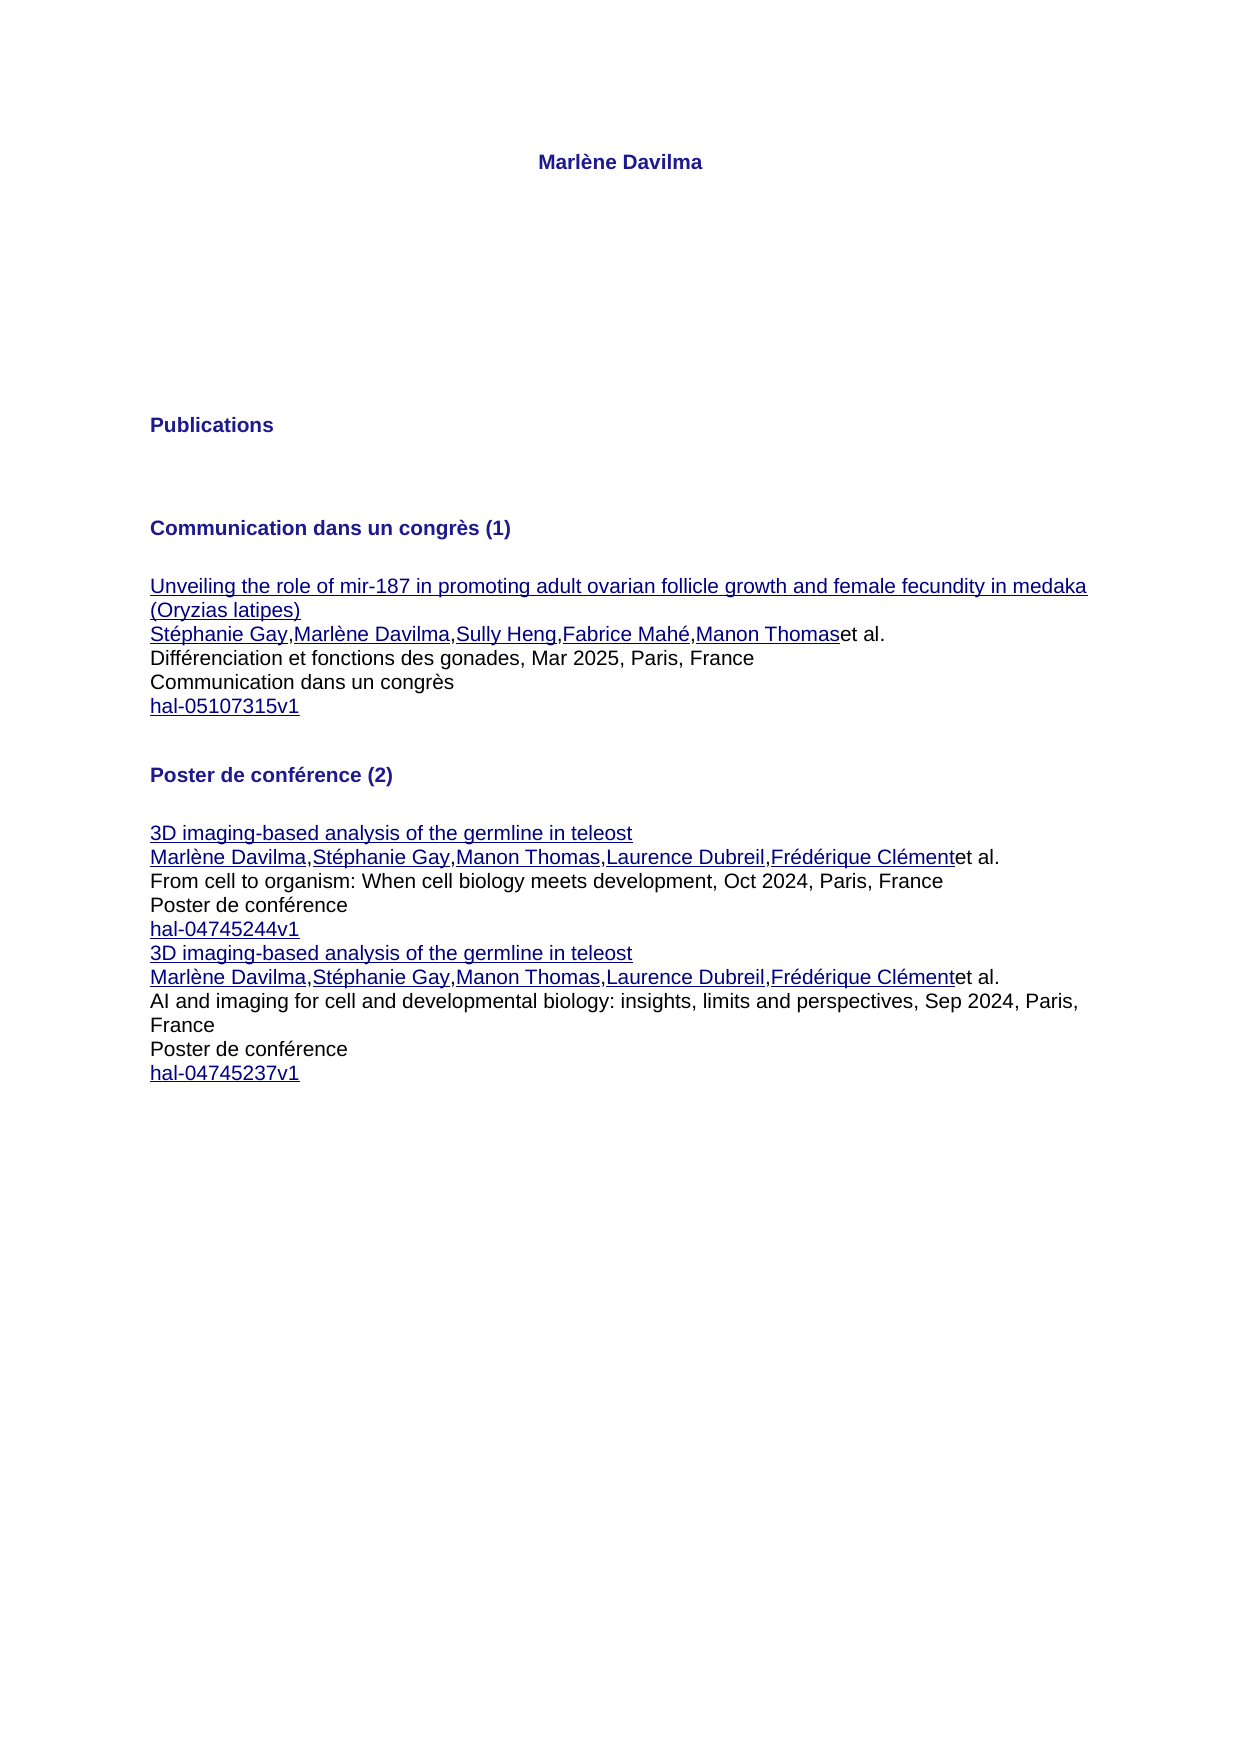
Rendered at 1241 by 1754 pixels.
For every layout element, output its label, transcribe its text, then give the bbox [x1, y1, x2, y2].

subtitle Poster de conférence (2) [150, 762, 1090, 786]
subtitle Marlène Davilma [150, 150, 1090, 174]
subtitle Communication dans un congrès (1) [150, 516, 1090, 539]
subtitle Publications [150, 412, 1090, 436]
table_header Unveiling the role of mir-187 in promoting adult ovarian follicle growth and female fecundity in medaka (Oryzias latipes) Stéphanie Gay,Marlène Davilma,Sully Heng,Fabrice Mahé,Manon Thomaset al. Différenciation et fonctions des gonades, Mar 2025, Paris, France Communication dans un congrès hal-05107315v1 [150, 574, 1090, 718]
table_cell 3D imaging-based analysis of the germline in teleost Marlène Davilma,Stéphanie Gay,Manon Thomas,Laurence Dubreil,Frédérique Clémentet al. AI and imaging for cell and developmental biology: insights, limits and perspectives, Sep 2024, Paris, France Poster de conférence hal-04745237v1 [150, 941, 1090, 1084]
table_header 3D imaging-based analysis of the germline in teleost Marlène Davilma,Stéphanie Gay,Manon Thomas,Laurence Dubreil,Frédérique Clémentet al. From cell to organism: When cell biology meets development, Oct 2024, Paris, France Poster de conférence hal-04745244v1 [150, 821, 1090, 941]
